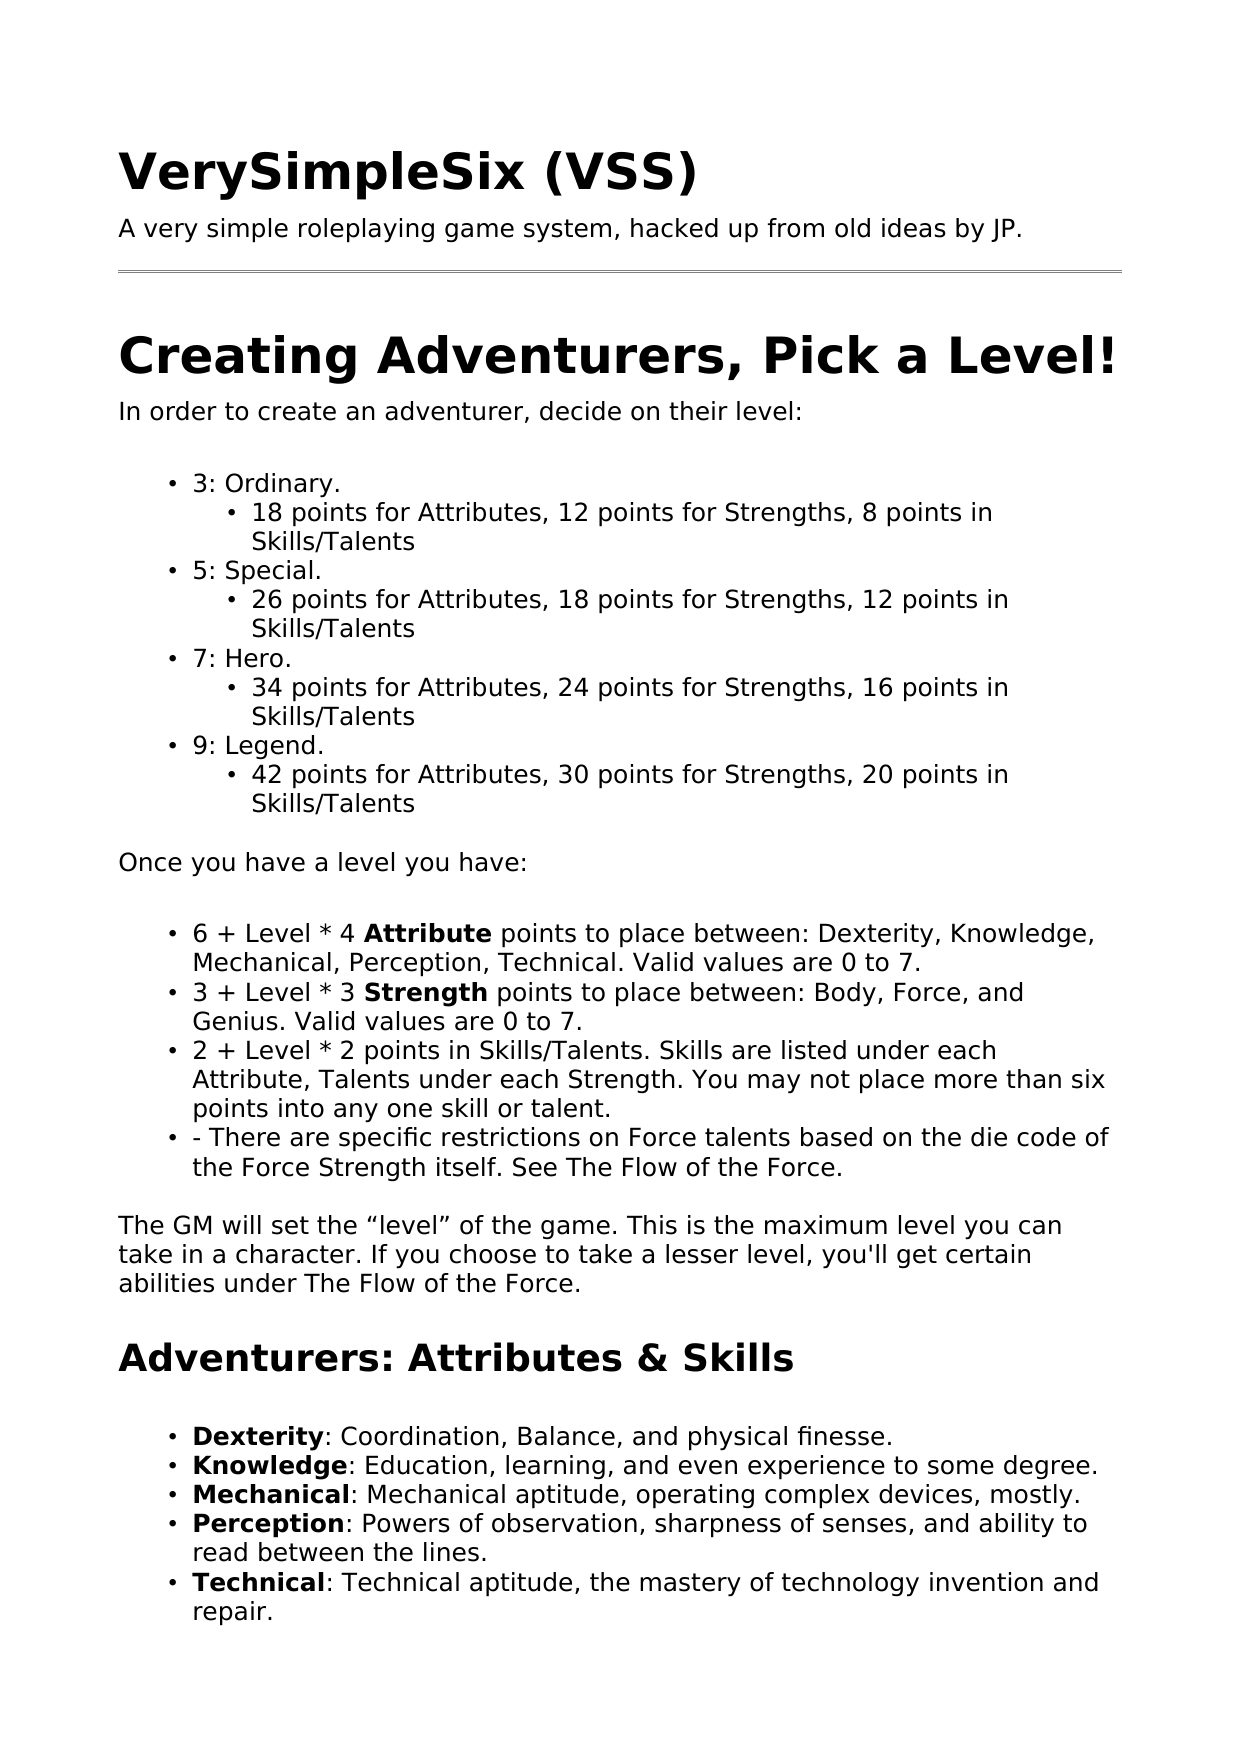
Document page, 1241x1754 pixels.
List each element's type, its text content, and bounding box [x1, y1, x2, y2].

text In order to create an adventurer, decide on their level: [118, 398, 1122, 427]
list 34 points for Attributes, 24 points for Strengths, 16 points in Skills/Talents [236, 673, 1122, 731]
list 42 points for Attributes, 30 points for Strengths, 20 points in Skills/Talents [236, 760, 1122, 819]
text Once you have a level you have: [118, 848, 1122, 877]
list - There are specific restrictions on Force talents based on the die code of the Force Strength itself. See The Flow of the Force. [177, 1123, 1122, 1182]
list Perception: Powers of observation, sharpness of senses, and ability to read between the lines. [177, 1509, 1122, 1568]
list 6 + Level * 4 Attribute points to place between: Dexterity, Knowledge, Mechanical, Perception, Technical. Valid values are 0 to 7. [177, 919, 1122, 978]
subtitle Adventurers: Attributes & Skills [118, 1336, 1122, 1380]
list 2 + Level * 2 points in Skills/Talents. Skills are listed under each Attribute, Talents under each Strength. You may not place more than six points into any one skill or talent. [177, 1036, 1122, 1123]
list 5: Special. [177, 556, 1122, 585]
list 18 points for Attributes, 12 points for Strengths, 8 points in Skills/Talents [236, 498, 1122, 556]
list 7: Hero. [177, 644, 1122, 673]
list 9: Legend. [177, 731, 1122, 760]
subtitle Creating Adventurers, Pick a Level! [118, 327, 1122, 385]
list Knowledge: Education, learning, and even experience to some degree. [177, 1451, 1122, 1480]
list 3: Ordinary. [177, 469, 1122, 498]
text The GM will set the “level” of the game. This is the maximum level you can take in a character. If you choose to take a lesser level, you'll get certain abilities under The Flow of the Force. [118, 1211, 1122, 1299]
list 3 + Level * 3 Strength points to place between: Body, Force, and Genius. Valid values are 0 to 7. [177, 978, 1122, 1036]
list Technical: Technical aptitude, the mastery of technology invention and repair. [177, 1568, 1122, 1626]
list Dexterity: Coordination, Balance, and physical finesse. [177, 1422, 1122, 1451]
list Mechanical: Mechanical aptitude, operating complex devices, mostly. [177, 1480, 1122, 1509]
text A very simple roleplaying game system, hacked up from old ideas by JP. [118, 214, 1122, 243]
list 26 points for Attributes, 18 points for Strengths, 12 points in Skills/Talents [236, 585, 1122, 644]
subtitle VerySimpleSix (VSS) [118, 143, 1122, 201]
